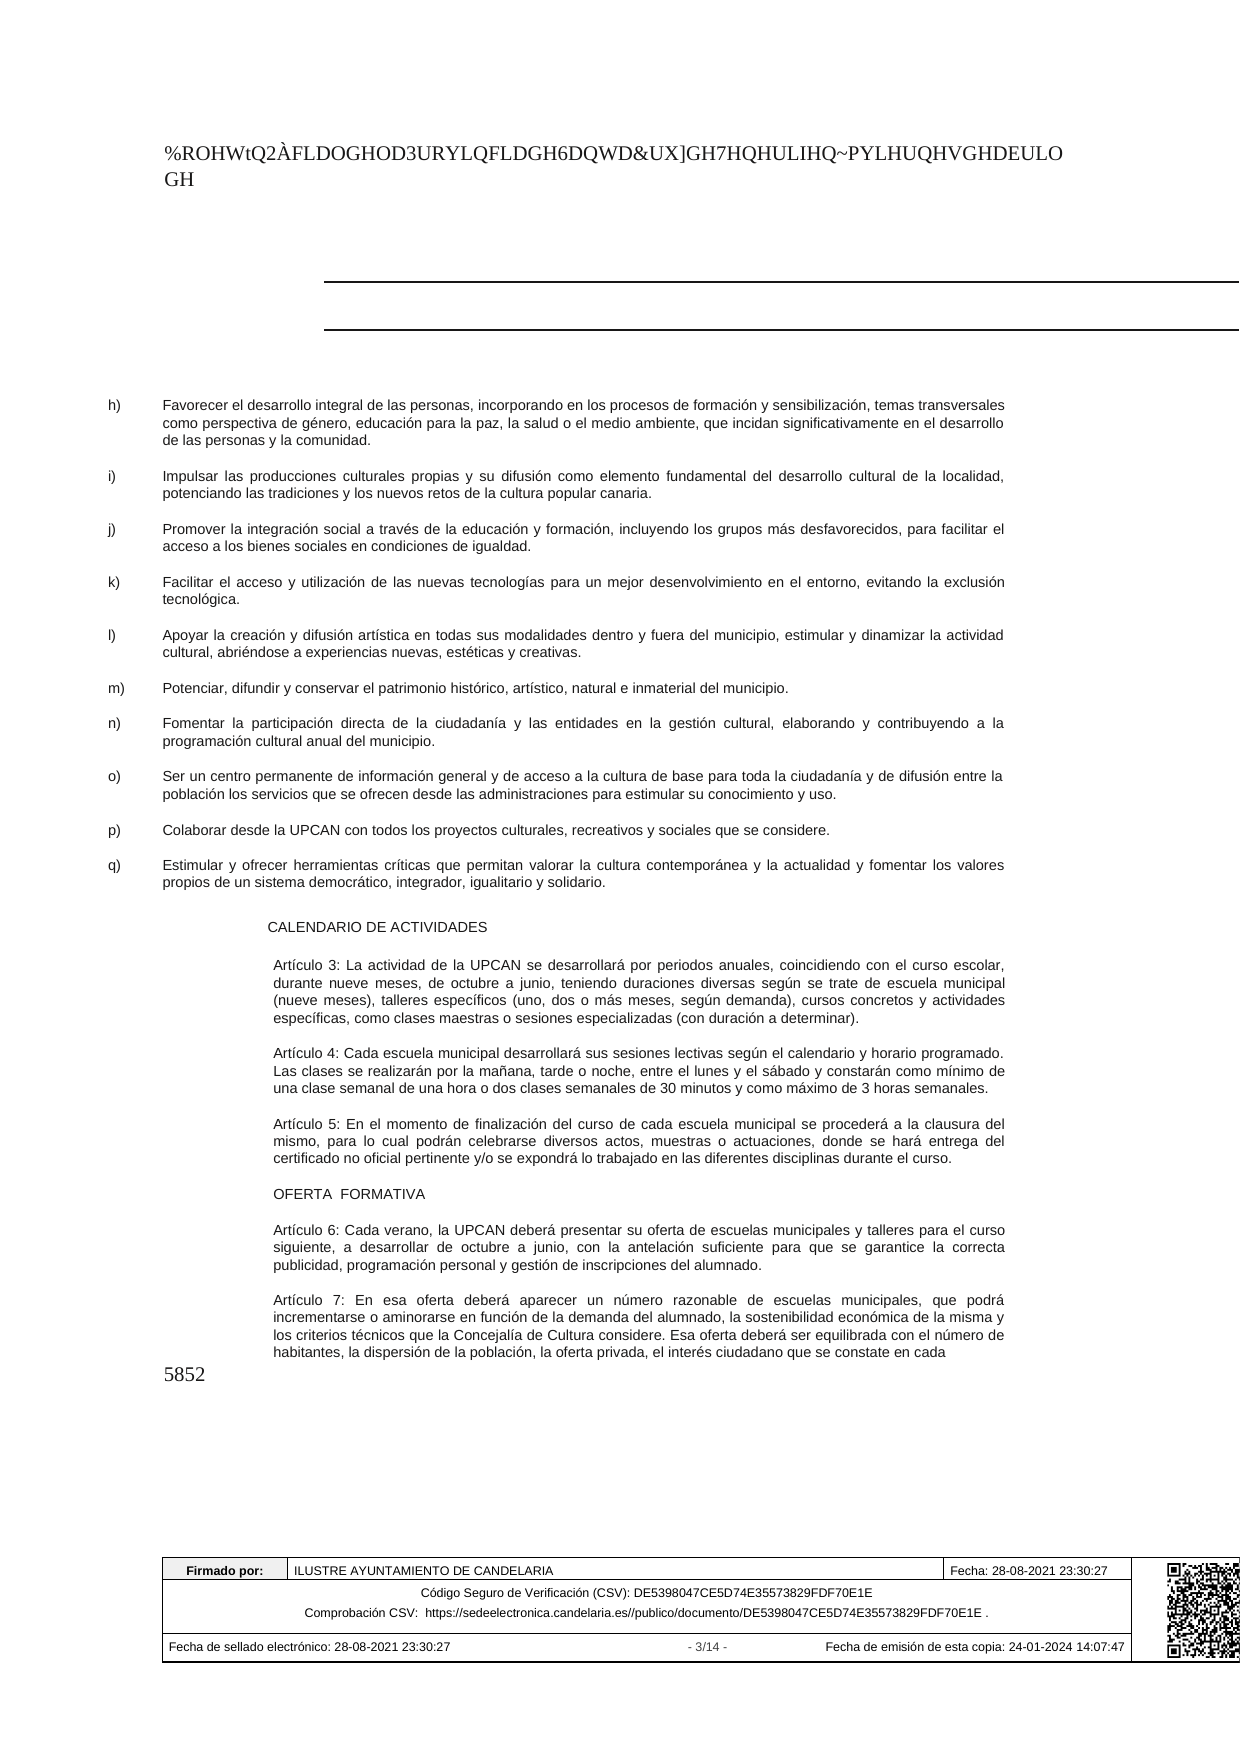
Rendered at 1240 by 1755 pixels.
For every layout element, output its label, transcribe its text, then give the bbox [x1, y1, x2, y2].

list Potenciar, difundir y conservar el patrimonio histórico, artístico, natural e inmaterial del municipio. [108, 679, 1006, 696]
list Fomentar la participación directa de la ciudadanía y las entidades en la gestión cultural, elaborando y contribuyendo a la programación cultural anual del municipio. [108, 715, 1006, 749]
list Favorecer el desarrollo integral de las personas, incorporando en los procesos de formación y sensibilización, temas transversales como perspectiva de género, educación para la paz, la salud o el medio ambiente, que incidan significativamente en el desarrollo de las personas y la comunidad. [108, 397, 1006, 448]
text Artículo 6: Cada verano, la UPCAN deberá presentar su oferta de escuelas municipales y talleres para el curso siguiente, a desarrollar de octubre a junio, con la antelación suficiente para que se garantice la correcta publicidad, programación personal y gestión de inscripciones del alumnado. [273, 1221, 1006, 1273]
text CALENDARIO DE ACTIVIDADES [162, 910, 1077, 938]
text Artículo 5: En el momento de finalización del curso de cada escuela municipal se procederá a la clausura del mismo, para lo cual podrán celebrarse diversos actos, muestras o actuaciones, donde se hará entrega del certificado no oficial pertinente y/o se expondrá lo trabajado en las diferentes disciplinas durante el curso. [273, 1115, 1006, 1167]
text Artículo 3: La actividad de la UPCAN se desarrollará por periodos anuales, coincidiendo con el curso escolar, durante nueve meses, de octubre a junio, teniendo duraciones diversas según se trate de escuela municipal (nueve meses), talleres específicos (uno, dos o más meses, según demanda), cursos concretos y actividades específicas, como clases maestras o sesiones especializadas (con duración a determinar). [273, 957, 1006, 1026]
text 5852 [163, 1362, 1077, 1386]
list Promover la integración social a través de la educación y formación, incluyendo los grupos más desfavorecidos, para facilitar el acceso a los bienes sociales en condiciones de igualdad. [108, 520, 1006, 554]
list Colaborar desde la UPCAN con todos los proyectos culturales, recreativos y sociales que se considere. [108, 821, 1006, 838]
text Artículo 7: En esa oferta deberá aparecer un número razonable de escuelas municipales, que podrá incrementarse o aminorarse en función de la demanda del alumnado, la sostenibilidad económica de la misma y los criterios técnicos que la Concejalía de Cultura considere. Esa oferta deberá ser equilibrada con el número de habitantes, la dispersión de la población, la oferta privada, el interés ciudadano que se constate en cada [273, 1292, 1006, 1361]
list Ser un centro permanente de información general y de acceso a la cultura de base para toda la ciudadanía y de difusión entre la población los servicios que se ofrecen desde las administraciones para estimular su conocimiento y uso. [108, 768, 1006, 802]
list Apoyar la creación y difusión artística en todas sus modalidades dentro y fuera del municipio, estimular y dinamizar la actividad cultural, abriéndose a experiencias nuevas, estéticas y creativas. [108, 626, 1006, 661]
text Artículo 4: Cada escuela municipal desarrollará sus sesiones lectivas según el calendario y horario programado. Las clases se realizarán por la mañana, tarde o noche, entre el lunes y el sábado y constarán como mínimo de una clase semanal de una hora o dos clases semanales de 30 minutos y como máximo de 3 horas semanales. [273, 1045, 1006, 1096]
list Estimular y ofrecer herramientas críticas que permitan valorar la cultura contemporánea y la actualidad y fomentar los valores propios de un sistema democrático, integrador, igualitario y solidario. [108, 857, 1006, 891]
list Facilitar el acceso y utilización de las nuevas tecnologías para un mejor desenvolvimiento en el entorno, evitando la exclusión tecnológica. [108, 573, 1006, 608]
list Impulsar las producciones culturales propias y su difusión como elemento fundamental del desarrollo cultural de la localidad, potenciando las tradiciones y los nuevos retos de la cultura popular canaria. [108, 467, 1006, 502]
text OFERTA FORMATIVA [273, 1186, 1006, 1202]
